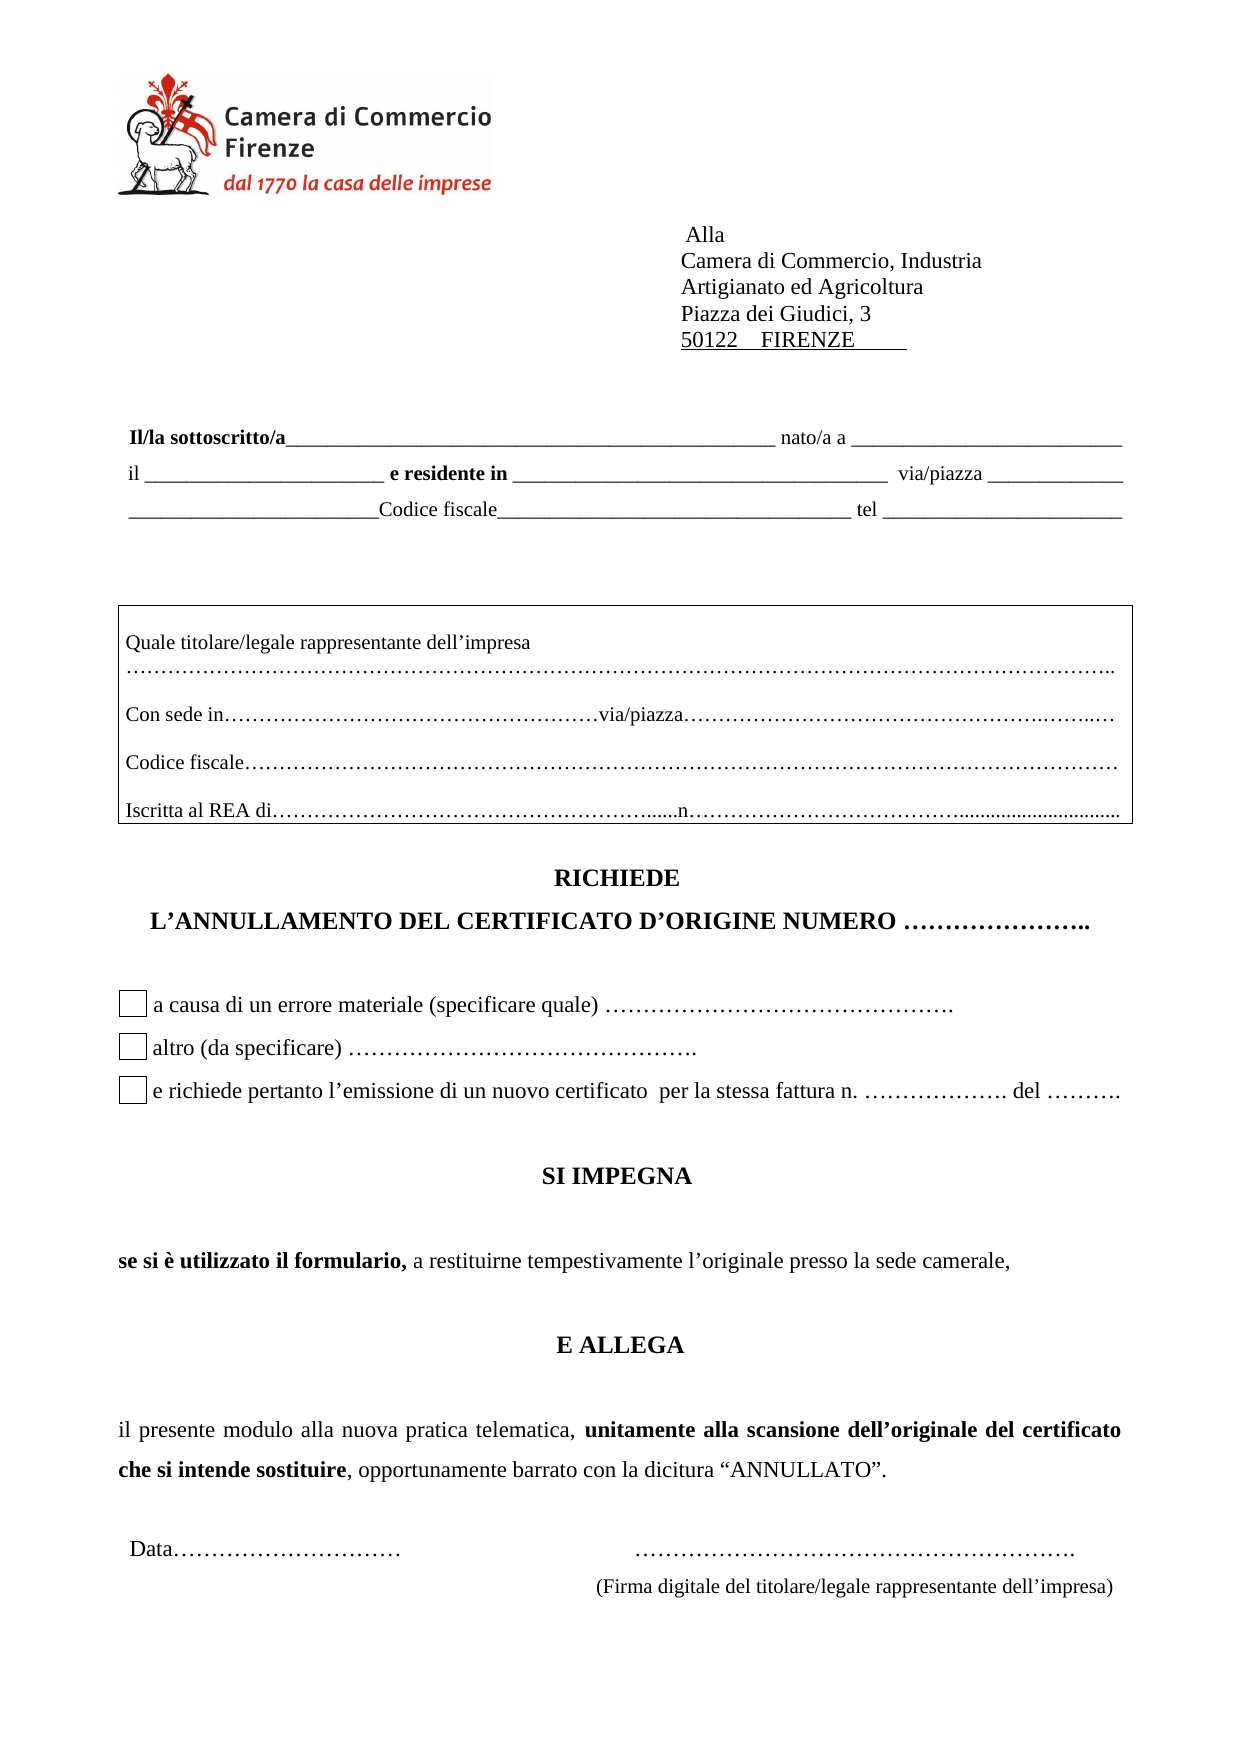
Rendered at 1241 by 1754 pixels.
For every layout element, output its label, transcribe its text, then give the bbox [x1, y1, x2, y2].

text Alla [118, 221, 1122, 247]
text SI IMPEGNA [118, 1161, 1122, 1190]
text E ALLEGA [118, 1330, 1122, 1359]
table_cell Quale titolare/legale rappresentante dell’impresa …………………………………………………………………………………………………………………………….. Con sede in………………………………………………via/piazza…………………………………………….……..… Codice fiscale……………………………………………………………………………………………………………… Iscritta al REA di………………………………………………......n…………………………………............................... [119, 606, 1132, 822]
table_header Il/la sottoscritto/a_______________________________________________ nato/a a __________________________ il _______________________ e residente in ____________________________________ via/piazza _____________ ________________________Codice fiscale__________________________________ tel _______________________ [118, 353, 1133, 605]
subtitle 50122 FIRENZE [118, 326, 1122, 352]
text se si è utilizzato il formulario, a restituirne tempestivamente l’originale presso la sede camerale, [118, 1247, 1122, 1274]
text Camera di Commercio, Industria [118, 247, 1122, 273]
text a causa di un errore materiale (specificare quale) ………………………………………. [118, 989, 1122, 1017]
picture [118, 73, 491, 195]
table_header Data………………………… [118, 1535, 572, 1650]
text Artigianato ed Agricoltura [118, 273, 1122, 300]
table_header …………………………………………………. (Firma digitale del titolare/legale rappresentante dell’impresa) [573, 1535, 1137, 1650]
text il presente modulo alla nuova pratica telematica, unitamente alla scansione dell’originale del certificato che si intende sostituire, opportunamente barrato con la dicitura “ANNULLATO”. [118, 1416, 1122, 1482]
text Piazza dei Giudici, 3 [118, 300, 1122, 326]
text altro (da specificare) ………………………………………. [118, 1032, 1122, 1061]
text RICHIEDE [118, 863, 1122, 892]
text e richiede pertanto l’emissione di un nuovo certificato per la stessa fattura n. ………………. del ………. [118, 1075, 1122, 1104]
text L’ANNULLAMENTO DEL CERTIFICATO D’ORIGINE NUMERO ………………….. [118, 906, 1122, 935]
